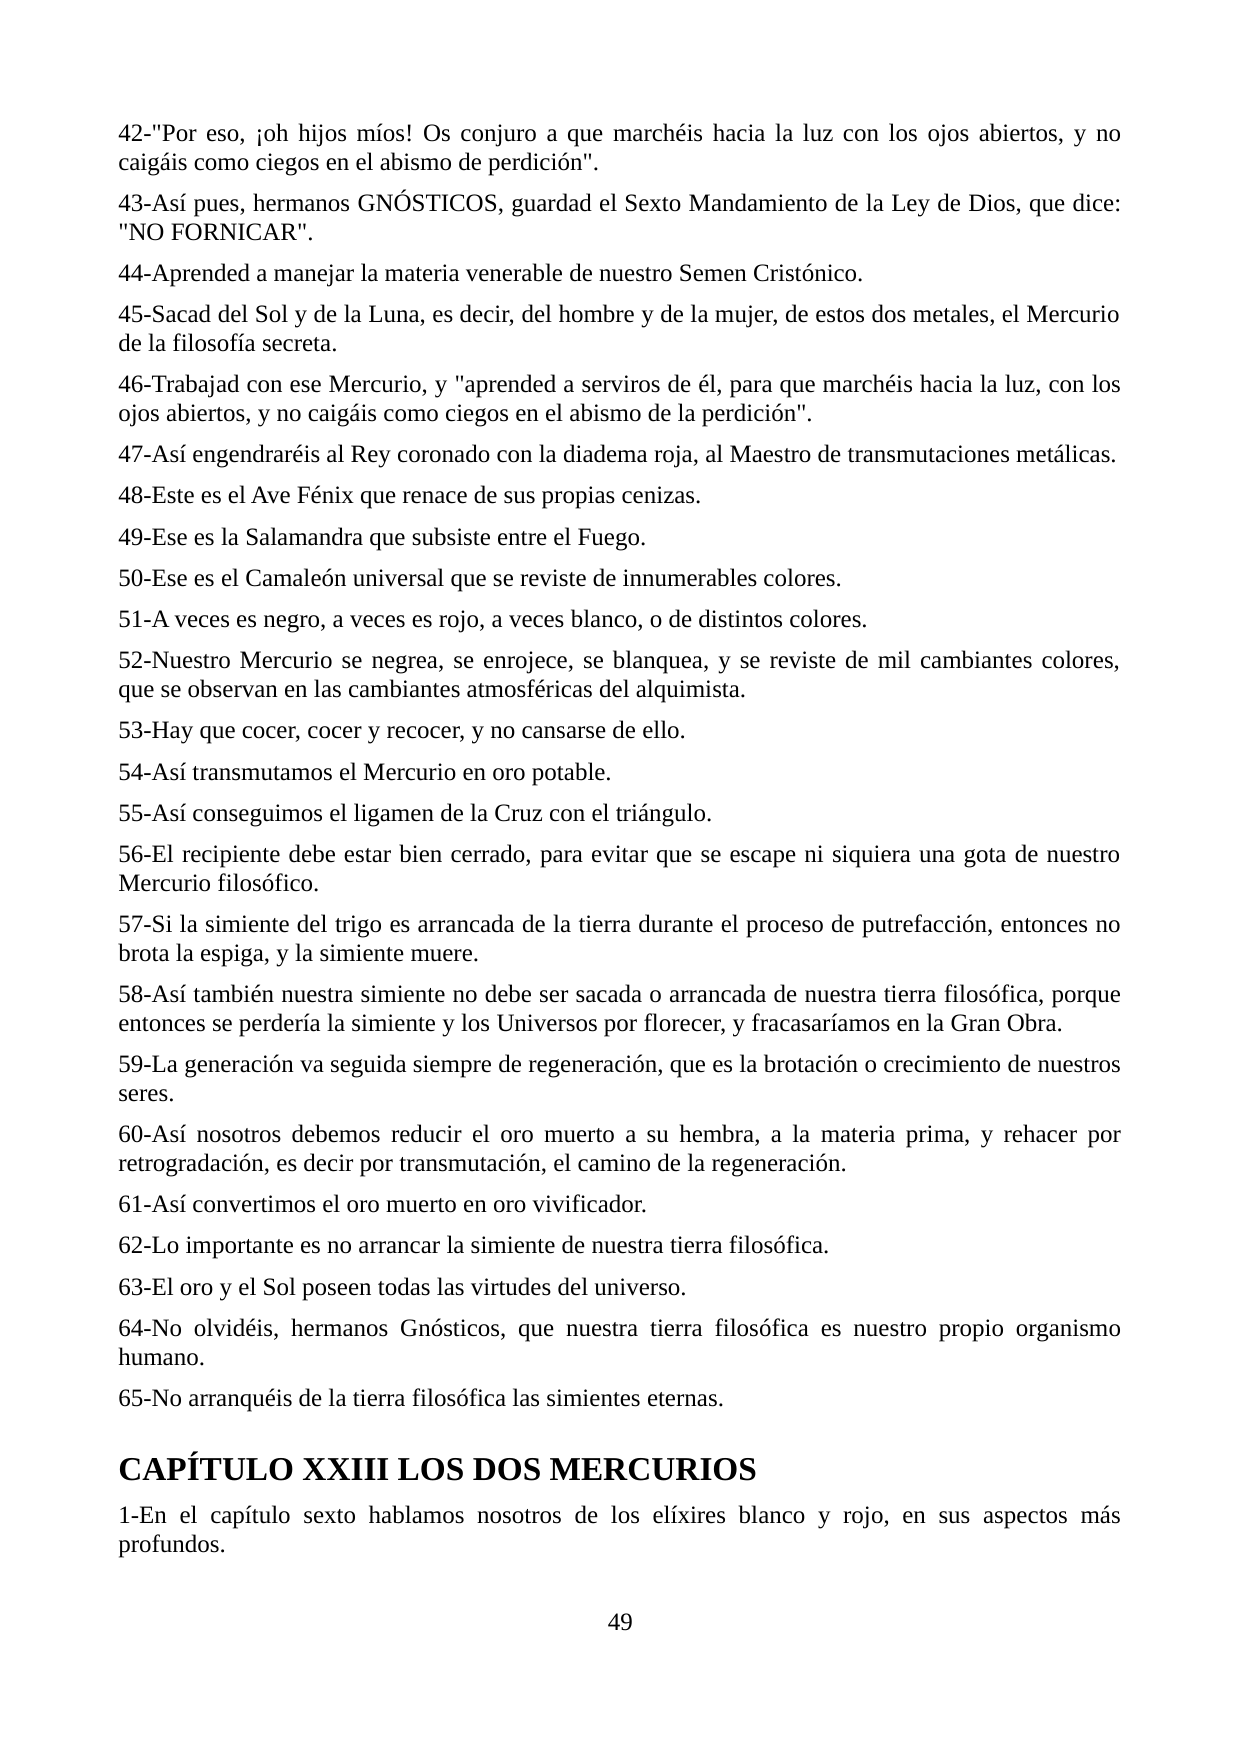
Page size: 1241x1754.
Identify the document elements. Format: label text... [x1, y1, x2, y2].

text 49-Ese es la Salamandra que subsiste entre el Fuego. [118, 522, 1122, 551]
text 54-Así transmutamos el Mercurio en oro potable. [118, 757, 1122, 786]
text 1-En el capítulo sexto hablamos nosotros de los elíxires blanco y rojo, en sus aspectos más profundos. [118, 1500, 1122, 1558]
text 45-Sacad del Sol y de la Luna, es decir, del hombre y de la mujer, de estos dos metales, el Mercurio de la filosofía secreta. [118, 299, 1122, 357]
text 48-Este es el Ave Fénix que renace de sus propias cenizas. [118, 481, 1122, 509]
text 65-No arranquéis de la tierra filosófica las simientes eternas. [118, 1383, 1122, 1412]
text 42-"Por eso, ¡oh hijos míos! Os conjuro a que marchéis hacia la luz con los ojos abiertos, y no caigáis como ciegos en el abismo de perdición". [118, 118, 1122, 176]
text 44-Aprended a manejar la materia venerable de nuestro Semen Cristónico. [118, 258, 1122, 287]
text 51-A veces es negro, a veces es rojo, a veces blanco, o de distintos colores. [118, 604, 1122, 633]
text 63-El oro y el Sol poseen todas las virtudes del universo. [118, 1272, 1122, 1301]
text 62-Lo importante es no arrancar la simiente de nuestra tierra filosófica. [118, 1231, 1122, 1259]
text 56-El recipiente debe estar bien cerrado, para evitar que se escape ni siquiera una gota de nuestro Mercurio filosófico. [118, 839, 1122, 897]
text 58-Así también nuestra simiente no debe ser sacada o arrancada de nuestra tierra filosófica, porque entonces se perdería la simiente y los Universos por florecer, y fracasaríamos en la Gran Obra. [118, 979, 1122, 1037]
text 52-Nuestro Mercurio se negrea, se enrojece, se blanquea, y se reviste de mil cambiantes colores, que se observan en las cambiantes atmosféricas del alquimista. [118, 646, 1122, 703]
text 61-Así convertimos el oro muerto en oro vivificador. [118, 1189, 1122, 1218]
text 55-Así conseguimos el ligamen de la Cruz con el triángulo. [118, 798, 1122, 827]
text 60-Así nosotros debemos reducir el oro muerto a su hembra, a la materia prima, y rehacer por retrogradación, es decir por transmutación, el camino de la regeneración. [118, 1119, 1122, 1177]
text 47-Así engendraréis al Rey coronado con la diadema roja, al Maestro de transmutaciones metálicas. [118, 439, 1122, 468]
text 50-Ese es el Camaleón universal que se reviste de innumerables colores. [118, 563, 1122, 592]
text 53-Hay que cocer, cocer y recocer, y no cansarse de ello. [118, 716, 1122, 744]
text 59-La generación va seguida siempre de regeneración, que es la brotación o crecimiento de nuestros seres. [118, 1049, 1122, 1107]
text 64-No olvidéis, hermanos Gnósticos, que nuestra tierra filosófica es nuestro propio organismo humano. [118, 1313, 1122, 1371]
text 57-Si la simiente del trigo es arrancada de la tierra durante el proceso de putrefacción, entonces no brota la espiga, y la simiente muere. [118, 909, 1122, 967]
text 43-Así pues, hermanos GNÓSTICOS, guardad el Sexto Mandamiento de la Ley de Dios, que dice: "NO FORNICAR". [118, 188, 1122, 246]
subtitle CAPÍTULO XXIII LOS DOS MERCURIOS [118, 1449, 1122, 1488]
text 46-Trabajad con ese Mercurio, y "aprended a serviros de él, para que marchéis hacia la luz, con los ojos abiertos, y no caigáis como ciegos en el abismo de la perdición". [118, 369, 1122, 427]
